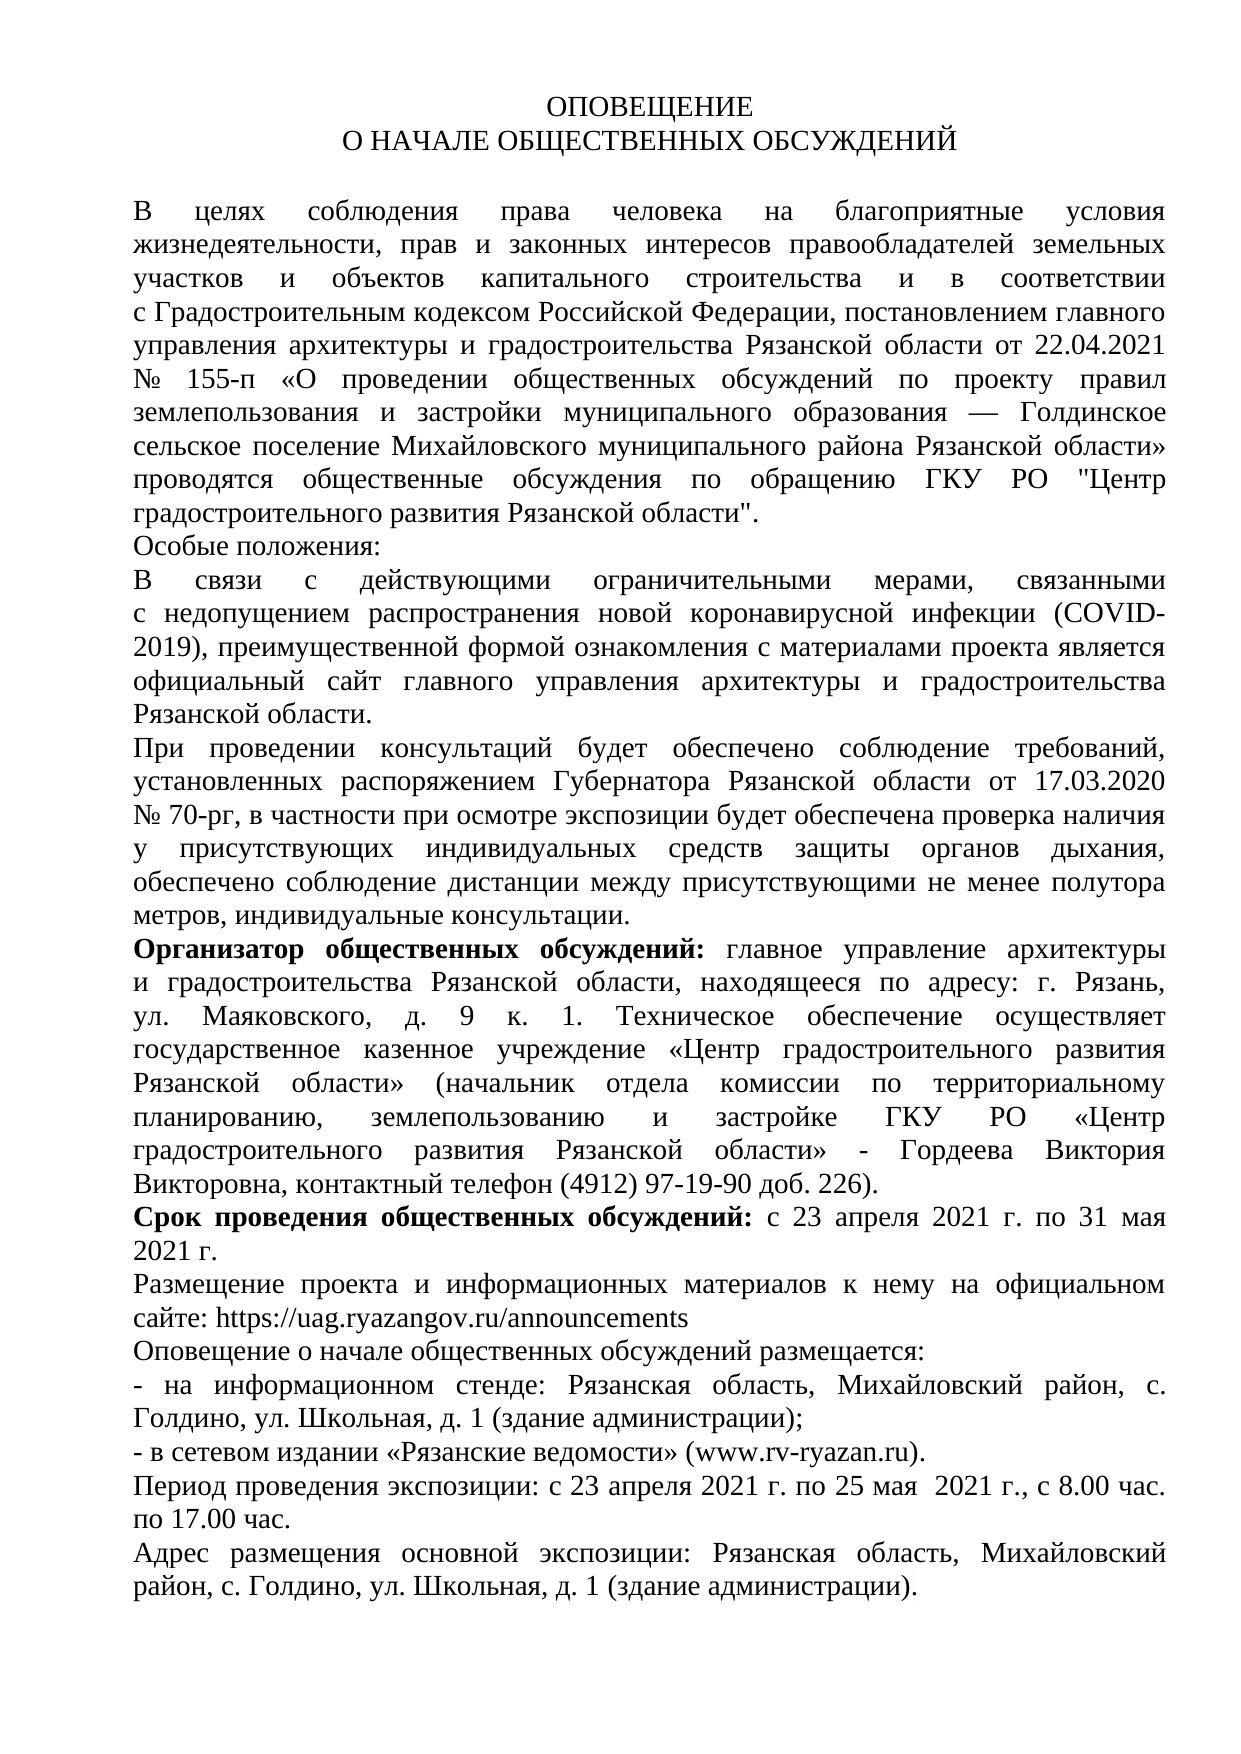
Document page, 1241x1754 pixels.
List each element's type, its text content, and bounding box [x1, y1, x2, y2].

text - в сетевом издании «Рязанские ведомости» (www.rv-ryazan.ru). [133, 1434, 1166, 1468]
text Размещение проекта и информационных материалов к нему на официальном сайте: https://uag.ryazangov.ru/announcements [133, 1266, 1166, 1333]
text ОПОВЕЩЕНИЕ [133, 89, 1166, 123]
text В связи с действующими ограничительными мерами, связанными с недопущением распространения новой коронавирусной инфекции (COVID-2019), преимущественной формой ознакомления с материалами проекта является официальный сайт главного управления архитектуры и градостроительства Рязанской области. [133, 562, 1166, 730]
text Адрес размещения основной экспозиции: Рязанская область, Михайловский район, с. Голдино, ул. Школьная, д. 1 (здание администрации). [133, 1535, 1166, 1602]
text О НАЧАЛЕ ОБЩЕСТВЕННЫХ ОБСУЖДЕНИЙ [133, 123, 1166, 156]
text Оповещение о начале общественных обсуждений размещается: [133, 1333, 1166, 1367]
text Срок проведения общественных обсуждений: с 23 апреля 2021 г. по 31 мая 2021 г. [133, 1199, 1166, 1266]
text В целях соблюдения права человека на благоприятные условия жизнедеятельности, прав и законных интересов правообладателей земельных участков и объектов капитального строительства и в соответствии с Градостроительным кодексом Российской Федерации, постановлением главного управления архитектуры и градостроительства Рязанской области от 22.04.2021 № 155-п «О проведении общественных обсуждений по проекту правил землепользования и застройки муниципального образования — Голдинское сельское поселение Михайловского муниципального района Рязанской области» проводятся общественные обсуждения по обращению ГКУ РО "Центр градостроительного развития Рязанской области". [133, 193, 1166, 528]
text Организатор общественных обсуждений: главное управление архитектуры и градостроительства Рязанской области, находящееся по адресу: г. Рязань, ул. Маяковского, д. 9 к. 1. Техническое обеспечение осуществляет государственное казенное учреждение «Центр градостроительного развития Рязанской области» (начальник отдела комиссии по территориальному планированию, землепользованию и застройке ГКУ РО «Центр градостроительного развития Рязанской области» - Гордеева Виктория Викторовна, контактный телефон (4912) 97-19-90 доб. 226). [133, 931, 1166, 1199]
text При проведении консультаций будет обеспечено соблюдение требований, установленных распоряжением Губернатора Рязанской области от 17.03.2020 № 70-рг, в частности при осмотре экспозиции будет обеспечена проверка наличия у присутствующих индивидуальных средств защиты органов дыхания, обеспечено соблюдение дистанции между присутствующими не менее полутора метров, индивидуальные консультации. [133, 730, 1166, 931]
text Особые положения: [133, 528, 1166, 562]
text - на информационном стенде: Рязанская область, Михайловский район, с. Голдино, ул. Школьная, д. 1 (здание администрации); [133, 1367, 1166, 1434]
text Период проведения экспозиции: с 23 апреля 2021 г. по 25 мая 2021 г., с 8.00 час. по 17.00 час. [133, 1468, 1166, 1535]
